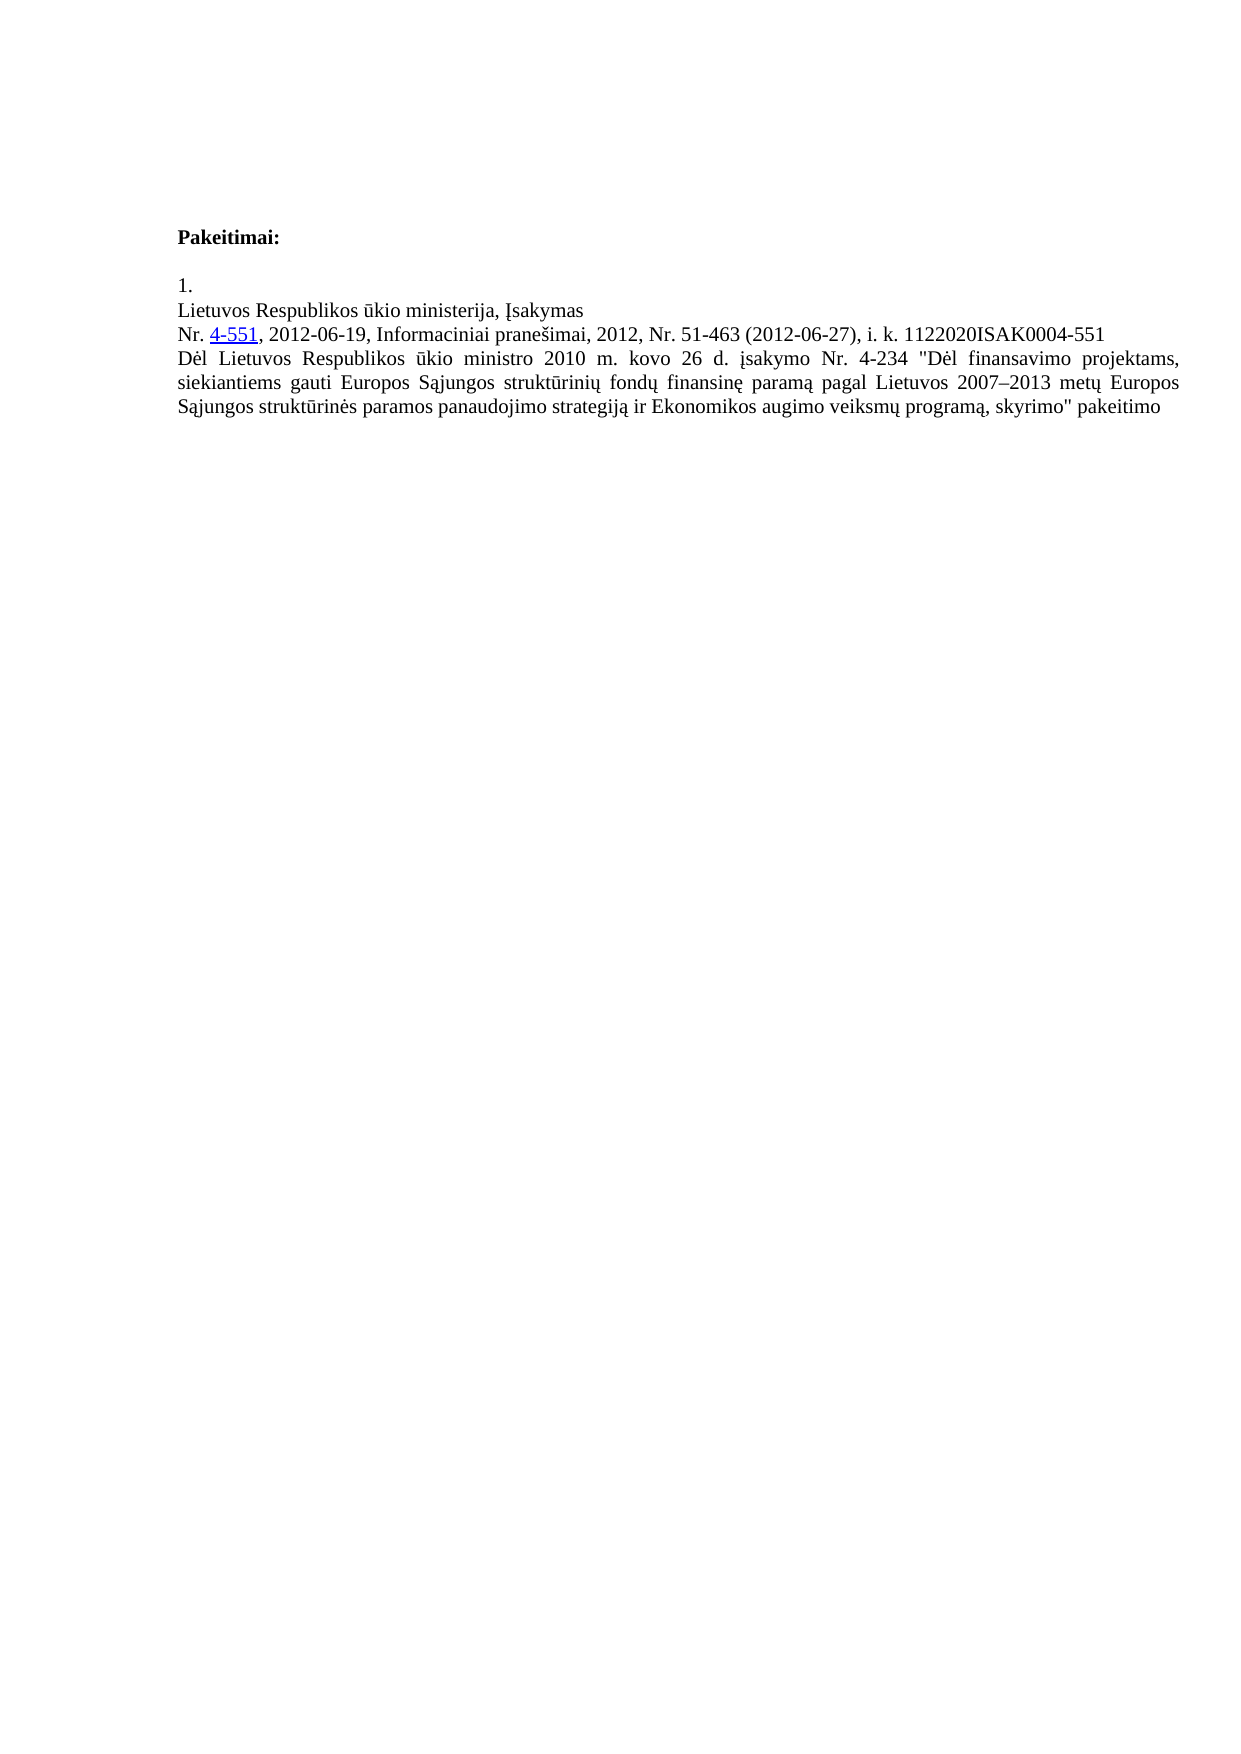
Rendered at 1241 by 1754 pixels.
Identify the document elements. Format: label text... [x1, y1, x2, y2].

text Lietuvos Respublikos ūkio ministerija, Įsakymas [177, 297, 1181, 322]
text Nr. 4-551, 2012-06-19, Informaciniai pranešimai, 2012, Nr. 51-463 (2012-06-27), i. k. 1122020ISAK0004-551 [177, 322, 1181, 346]
text Dėl Lietuvos Respublikos ūkio ministro 2010 m. kovo 26 d. įsakymo Nr. 4-234 "Dėl finansavimo projektams, siekiantiems gauti Europos Sąjungos struktūrinių fondų finansinę paramą pagal Lietuvos 2007–2013 metų Europos Sąjungos struktūrinės paramos panaudojimo strategiją ir Ekonomikos augimo veiksmų programą, skyrimo" pakeitimo [177, 346, 1181, 418]
text 1. [177, 273, 1181, 297]
text Pakeitimai: [177, 225, 1181, 249]
